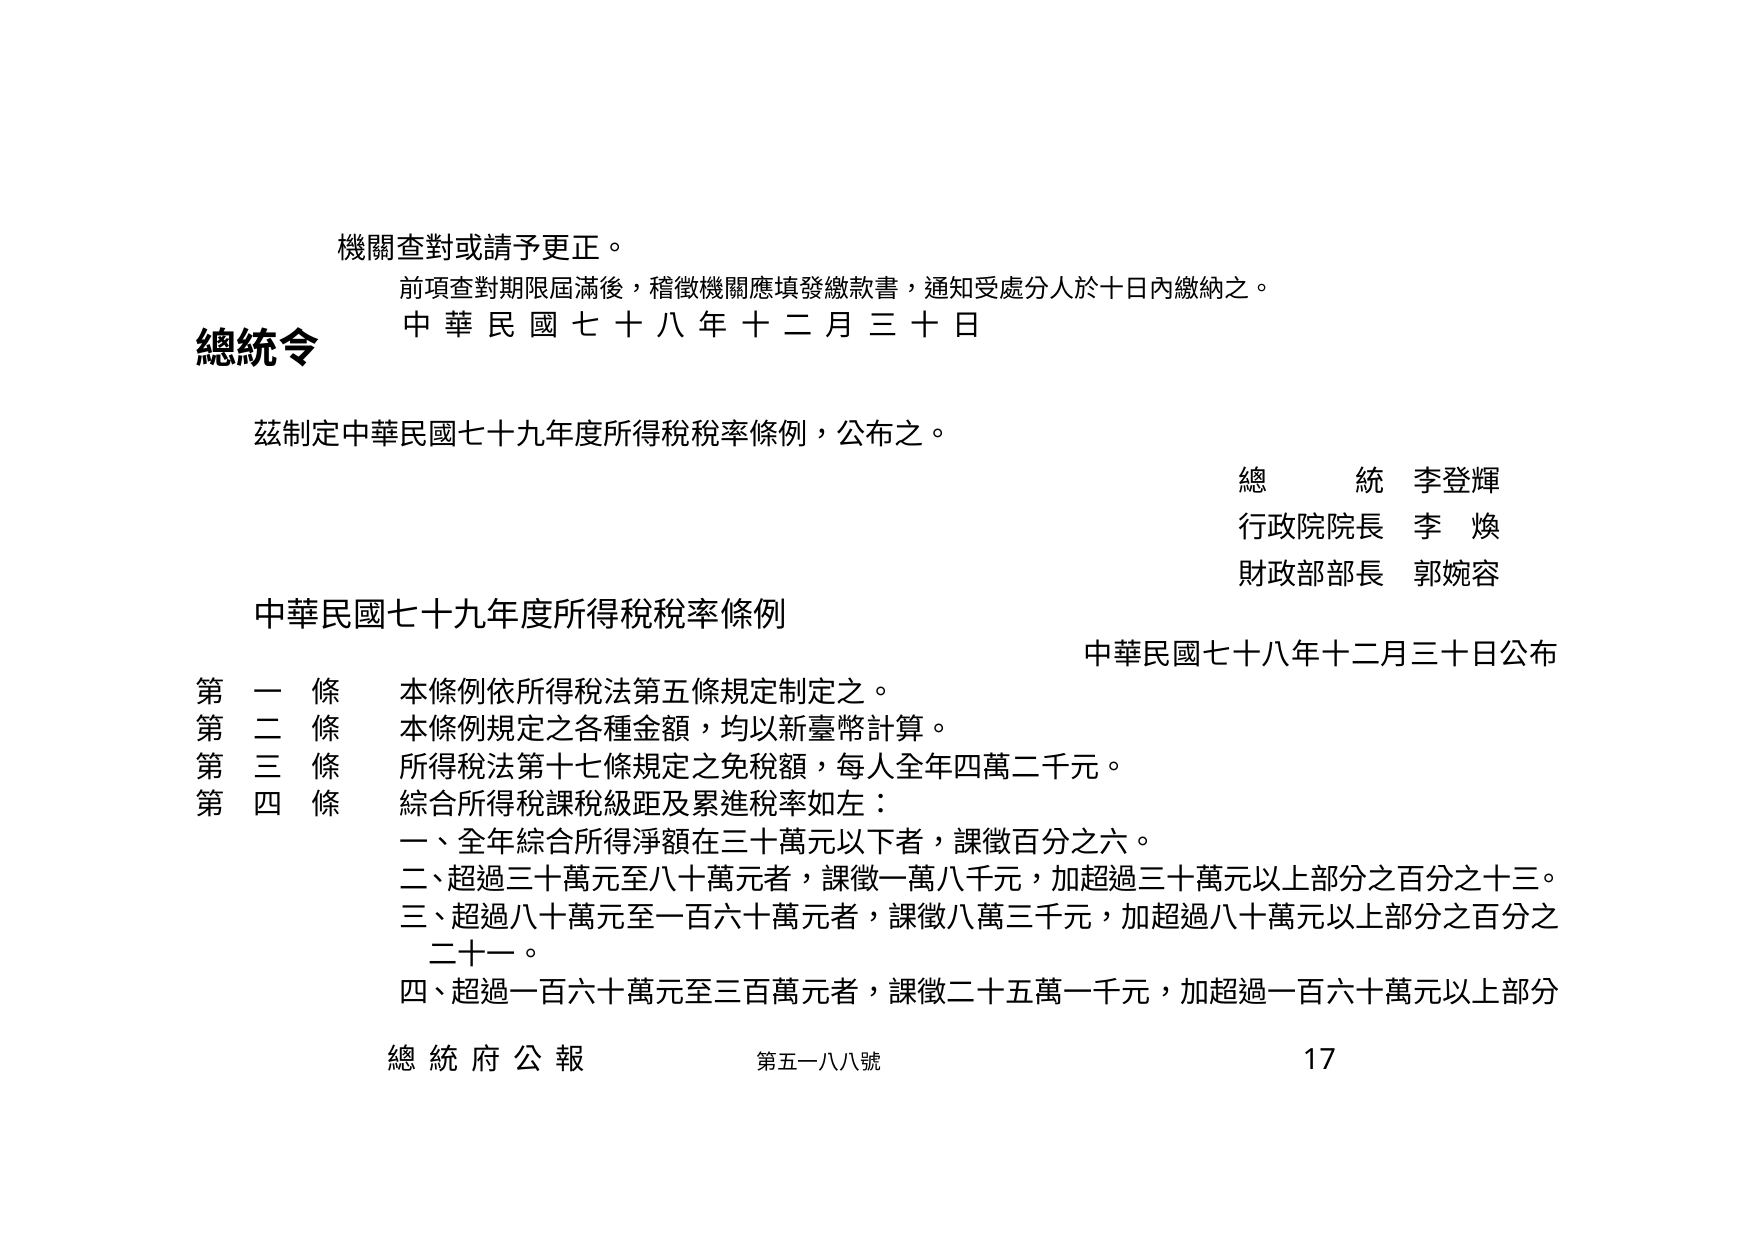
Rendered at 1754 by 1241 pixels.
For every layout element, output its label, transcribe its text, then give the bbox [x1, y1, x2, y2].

table_header 總統令 [192, 305, 399, 411]
text 財政部部長 郭婉容 [195, 551, 1501, 593]
text 二、超過三十萬元至八十萬元者，課徵一萬八千元，加超過三十萬元以上部分之百分之十三。 [399, 859, 1559, 897]
text 機關查對或請予更正。 [195, 222, 1559, 267]
text 第 四 條 綜合所得稅課稅級距及累進稅率如左： [195, 784, 1559, 822]
text 前項查對期限屆滿後，稽徵機關應填發繳款書，通知受處分人於十日內繳納之。 [341, 267, 1559, 305]
text 總 統 李登輝 [195, 458, 1501, 499]
text 中華民國七十八年十二月三十日公布 [195, 634, 1559, 672]
text 第 一 條 本條例依所得稅法第五條規定制定之。 [195, 672, 1559, 709]
table_header 中華民國七十八年十二月三十日 [399, 305, 986, 411]
text 第 二 條 本條例規定之各種金額，均以新臺幣計算。 [195, 709, 1559, 747]
text 三、超過八十萬元至一百六十萬元者，課徵八萬三千元，加超過八十萬元以上部分之百分之二十一。 [399, 897, 1559, 972]
text 行政院院長 李 煥 [195, 504, 1501, 546]
text 中華民國七十九年度所得稅稅率條例 [253, 593, 1559, 634]
text 四、超過一百六十萬元至三百萬元者，課徵二十五萬一千元，加超過一百六十萬元以上部分 [399, 972, 1559, 1009]
text 一、全年綜合所得淨額在三十萬元以下者，課徵百分之六。 [399, 822, 1559, 859]
text 茲制定中華民國七十九年度所得稅稅率條例，公布之。 [195, 411, 1559, 453]
text 第 三 條 所得稅法第十七條規定之免稅額，每人全年四萬二千元。 [195, 747, 1559, 784]
